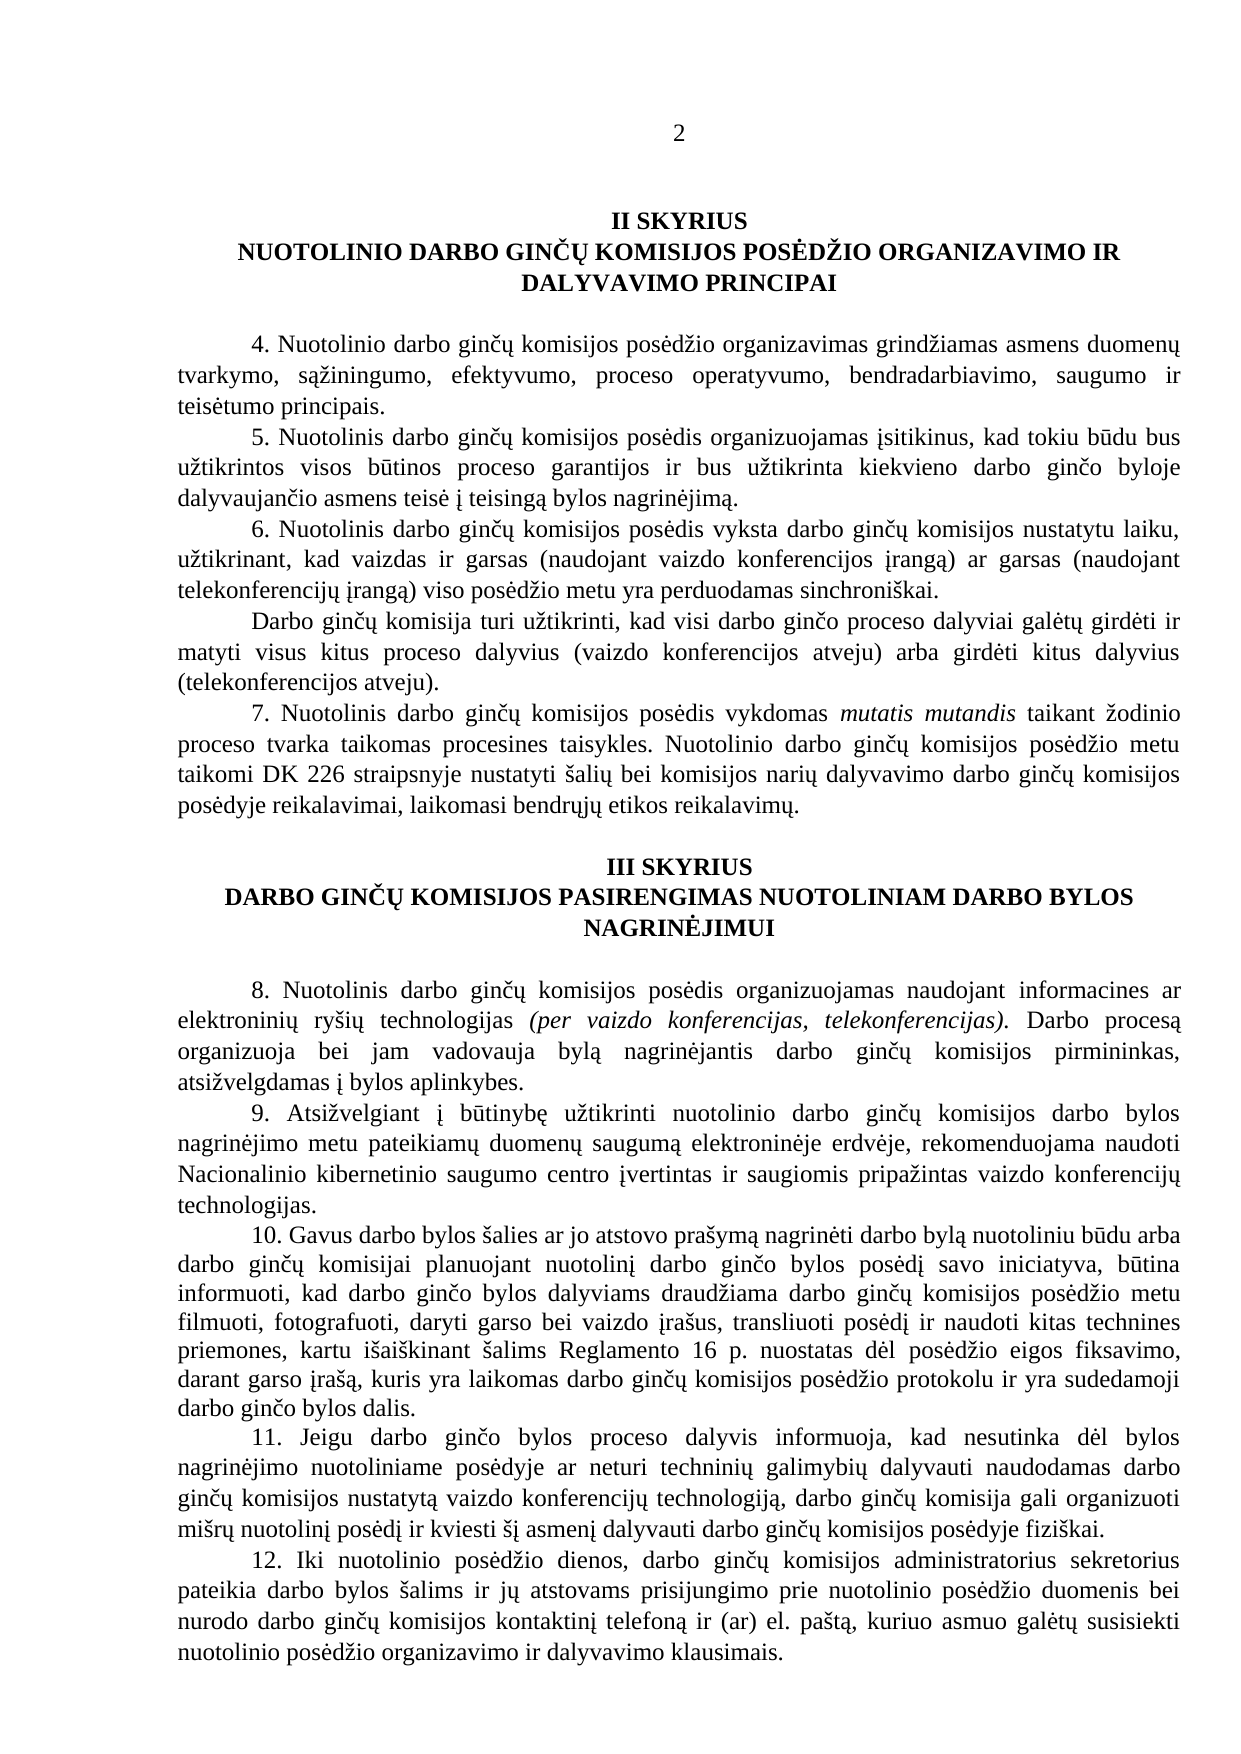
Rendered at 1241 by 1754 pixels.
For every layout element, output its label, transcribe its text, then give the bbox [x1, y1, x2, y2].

text 6. Nuotolinis darbo ginčų komisijos posėdis vyksta darbo ginčų komisijos nustatytu laiku, užtikrinant, kad vaizdas ir garsas (naudojant vaizdo konferencijos įrangą) ar garsas (naudojant telekonferencijų įrangą) viso posėdžio metu yra perduodamas sinchroniškai. [177, 514, 1181, 604]
text 12. Iki nuotolinio posėdžio dienos, darbo ginčų komisijos administratorius sekretorius pateikia darbo bylos šalims ir jų atstovams prisijungimo prie nuotolinio posėdžio duomenis bei nurodo darbo ginčų komisijos kontaktinį telefoną ir (ar) el. paštą, kuriuo asmuo galėtų susisiekti nuotolinio posėdžio organizavimo ir dalyvavimo klausimais. [177, 1545, 1181, 1666]
text 7. Nuotolinis darbo ginčų komisijos posėdis vykdomas mutatis mutandis taikant žodinio proceso tvarka taikomas procesines taisykles. Nuotolinio darbo ginčų komisijos posėdžio metu taikomi DK 226 straipsnyje nustatyti šalių bei komisijos narių dalyvavimo darbo ginčų komisijos posėdyje reikalavimai, laikomasi bendrųjų etikos reikalavimų. [177, 698, 1181, 819]
text 11. Jeigu darbo ginčo bylos proceso dalyvis informuoja, kad nesutinka dėl bylos nagrinėjimo nuotoliniame posėdyje ar neturi techninių galimybių dalyvauti naudodamas darbo ginčų komisijos nustatytą vaizdo konferencijų technologiją, darbo ginčų komisija gali organizuoti mišrų nuotolinį posėdį ir kviesti šį asmenį dalyvauti darbo ginčų komisijos posėdyje fiziškai. [177, 1422, 1181, 1543]
text 4. Nuotolinio darbo ginčų komisijos posėdžio organizavimas grindžiamas asmens duomenų tvarkymo, sąžiningumo, efektyvumo, proceso operatyvumo, bendradarbiavimo, saugumo ir teisėtumo principais. [177, 329, 1181, 419]
text 10. Gavus darbo bylos šalies ar jo atstovo prašymą nagrinėti darbo bylą nuotoliniu būdu arba darbo ginčų komisijai planuojant nuotolinį darbo ginčo bylos posėdį savo iniciatyva, būtina informuoti, kad darbo ginčo bylos dalyviams draudžiama darbo ginčų komisijos posėdžio metu filmuoti, fotografuoti, daryti garso bei vaizdo įrašus, transliuoti posėdį ir naudoti kitas technines priemones, kartu išaiškinant šalims Reglamento 16 p. nuostatas dėl posėdžio eigos fiksavimo, darant garso įrašą, kuris yra laikomas darbo ginčų komisijos posėdžio protokolu ir yra sudedamoji darbo ginčo bylos dalis. [177, 1221, 1181, 1422]
text NUOTOLINIO DARBO GINČŲ KOMISIJOS POSĖDŽIO ORGANIZAVIMO IR DALYVAVIMO PRINCIPAI [177, 237, 1181, 297]
text DARBO GINČŲ KOMISIJOS PASIRENGIMAS NUOTOLINIAM DARBO BYLOS NAGRINĖJIMUI [177, 882, 1181, 942]
text III SKYRIUS [177, 852, 1181, 881]
text II SKYRIUS [177, 206, 1181, 235]
text Darbo ginčų komisija turi užtikrinti, kad visi darbo ginčo proceso dalyviai galėtų girdėti ir matyti visus kitus proceso dalyvius (vaizdo konferencijos atveju) arba girdėti kitus dalyvius (telekonferencijos atveju). [177, 606, 1181, 696]
text 9. Atsižvelgiant į būtinybę užtikrinti nuotolinio darbo ginčų komisijos darbo bylos nagrinėjimo metu pateikiamų duomenų saugumą elektroninėje erdvėje, rekomenduojama naudoti Nacionalinio kibernetinio saugumo centro įvertintas ir saugiomis pripažintas vaizdo konferencijų technologijas. [177, 1098, 1181, 1218]
text 5. Nuotolinis darbo ginčų komisijos posėdis organizuojamas įsitikinus, kad tokiu būdu bus užtikrintos visos būtinos proceso garantijos ir bus užtikrinta kiekvieno darbo ginčo byloje dalyvaujančio asmens teisė į teisingą bylos nagrinėjimą. [177, 422, 1181, 512]
text 8. Nuotolinis darbo ginčų komisijos posėdis organizuojamas naudojant informacines ar elektroninių ryšių technologijas (per vaizdo konferencijas, telekonferencijas). Darbo procesą organizuoja bei jam vadovauja bylą nagrinėjantis darbo ginčų komisijos pirmininkas, atsižvelgdamas į bylos aplinkybes. [177, 975, 1181, 1096]
